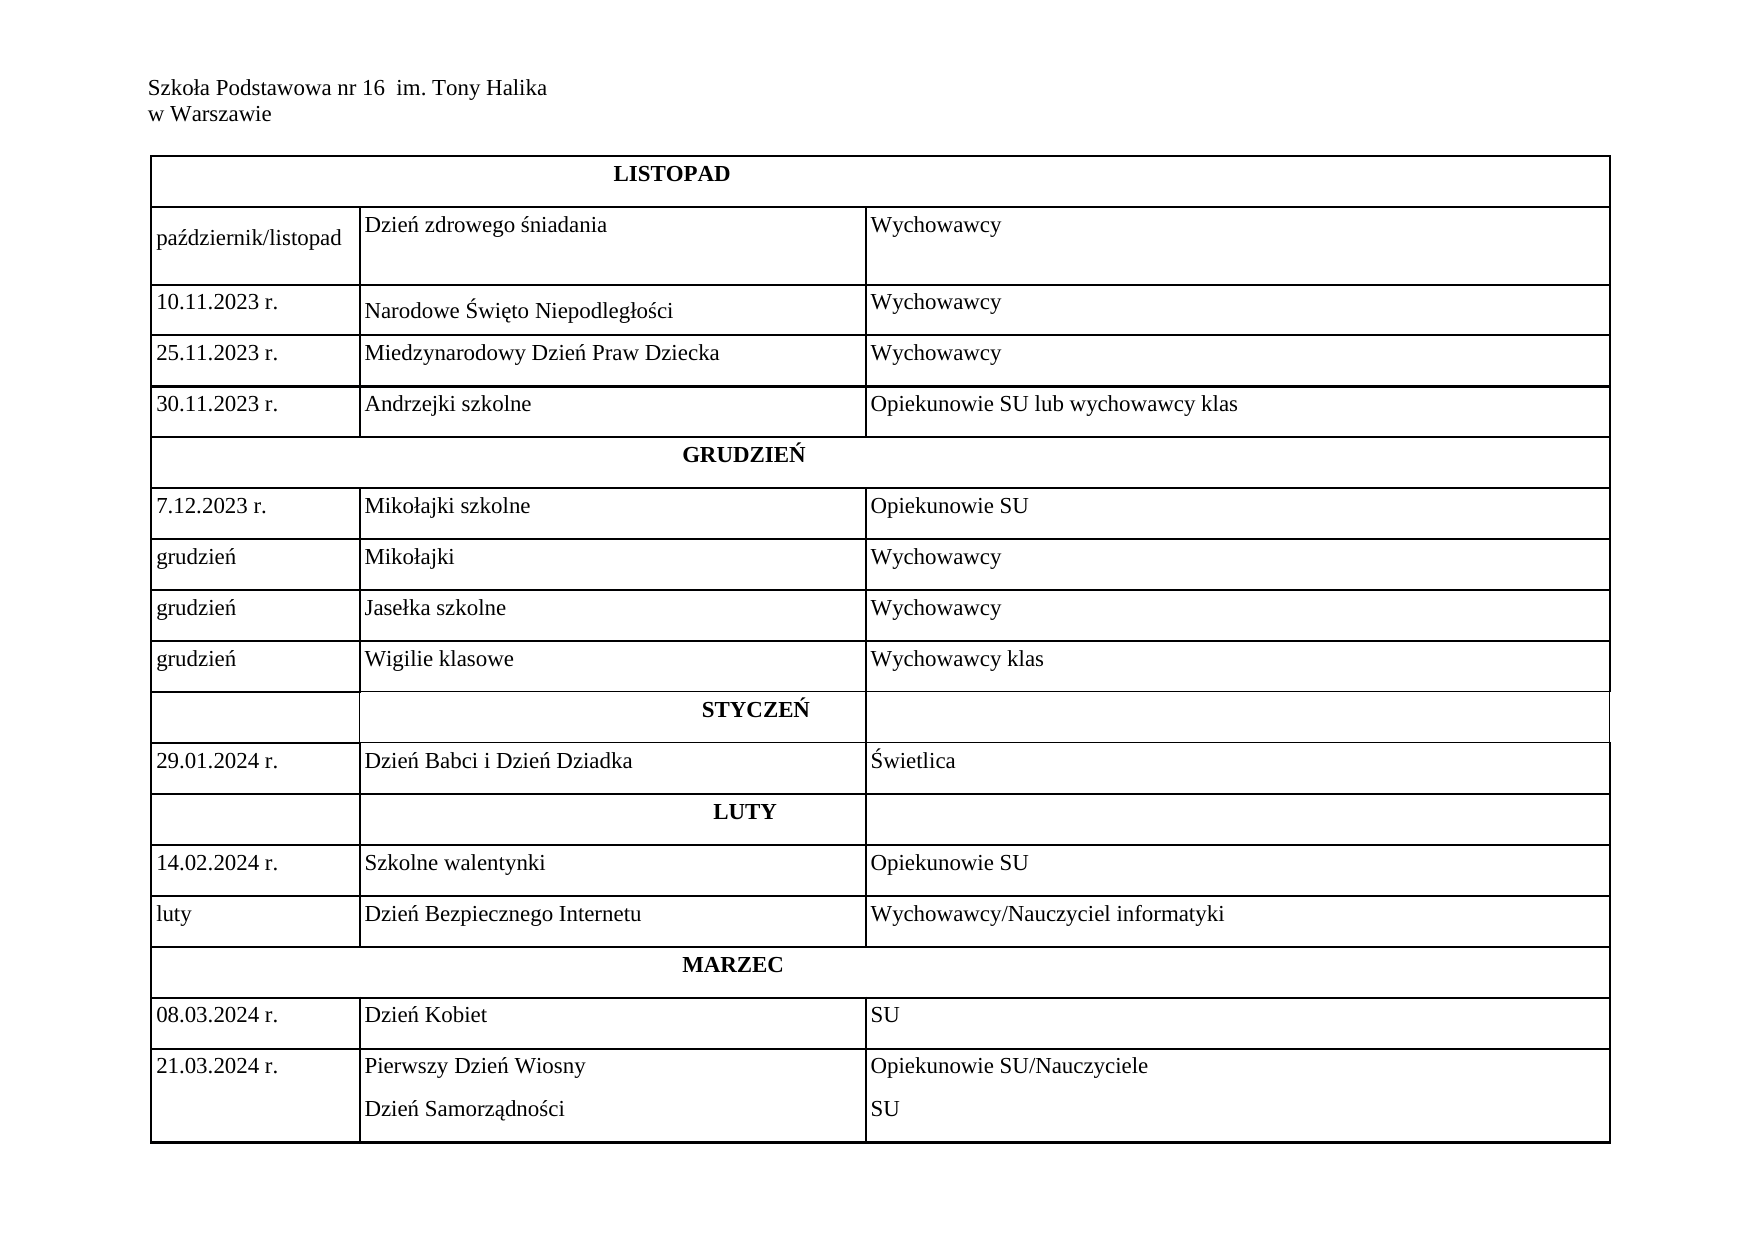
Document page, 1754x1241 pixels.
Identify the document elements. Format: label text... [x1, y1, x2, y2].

table_cell Opiekunowie SU/Nauczyciele SU [867, 1050, 1609, 1141]
table_cell Andrzejki szkolne [361, 388, 865, 436]
table_cell 25.11.2023 r. [152, 336, 359, 385]
table_cell Opiekunowie SU [867, 846, 1609, 895]
table_cell 7.12.2023 r. [152, 489, 359, 538]
table_cell Narodowe Święto Niepodległości [361, 286, 865, 334]
table_cell LISTOPAD [152, 157, 1609, 206]
table_cell Wychowawcy [867, 208, 1609, 283]
table_cell MARZEC [152, 948, 1609, 997]
table_cell 30.11.2023 r. [152, 388, 359, 436]
table_cell GRUDZIEŃ [152, 438, 1609, 487]
table_cell grudzień [152, 642, 359, 691]
table_cell Szkolne walentynki [361, 846, 865, 895]
table_cell STYCZEŃ [360, 692, 865, 742]
table_cell Pierwszy Dzień Wiosny Dzień Samorządności [361, 1050, 865, 1141]
table_cell Świetlica [867, 743, 1609, 793]
table_cell Opiekunowie SU [867, 489, 1609, 538]
table_cell 21.03.2024 r. [152, 1050, 359, 1141]
table_cell 10.11.2023 r. [152, 286, 359, 334]
table_cell Opiekunowie SU lub wychowawcy klas [867, 388, 1609, 436]
table_cell grudzień [152, 540, 359, 589]
table_cell [152, 693, 359, 742]
table_cell Mikołajki [361, 540, 865, 589]
table_cell Wychowawcy klas [867, 642, 1609, 691]
table_cell [867, 692, 1609, 742]
table_cell luty [152, 897, 359, 946]
table_cell 29.01.2024 r. [152, 744, 359, 793]
table_cell październik/listopad [152, 208, 359, 283]
table_cell Dzień Kobiet [361, 999, 865, 1047]
table_cell [152, 795, 359, 844]
table_cell Wychowawcy [867, 336, 1609, 385]
table_cell grudzień [152, 591, 359, 640]
table_cell Wychowawcy/Nauczyciel informatyki [867, 897, 1609, 946]
table_cell LUTY [361, 795, 865, 844]
table_cell [867, 795, 1609, 844]
table_cell Dzień Babci i Dzień Dziadka [361, 743, 865, 793]
table_cell Dzień zdrowego śniadania [361, 208, 865, 283]
table_cell Wigilie klasowe [361, 642, 865, 691]
table_cell 14.02.2024 r. [152, 846, 359, 895]
table_cell Mikołajki szkolne [361, 489, 865, 538]
table_cell Miedzynarodowy Dzień Praw Dziecka [361, 336, 865, 385]
table_cell Dzień Bezpiecznego Internetu [361, 897, 865, 946]
table_cell Jasełka szkolne [361, 591, 865, 640]
table_cell Wychowawcy [867, 286, 1609, 334]
table_cell Wychowawcy [867, 591, 1609, 640]
table_cell 08.03.2024 r. [152, 999, 359, 1047]
table_cell Wychowawcy [867, 540, 1609, 589]
table_cell SU [867, 999, 1609, 1047]
